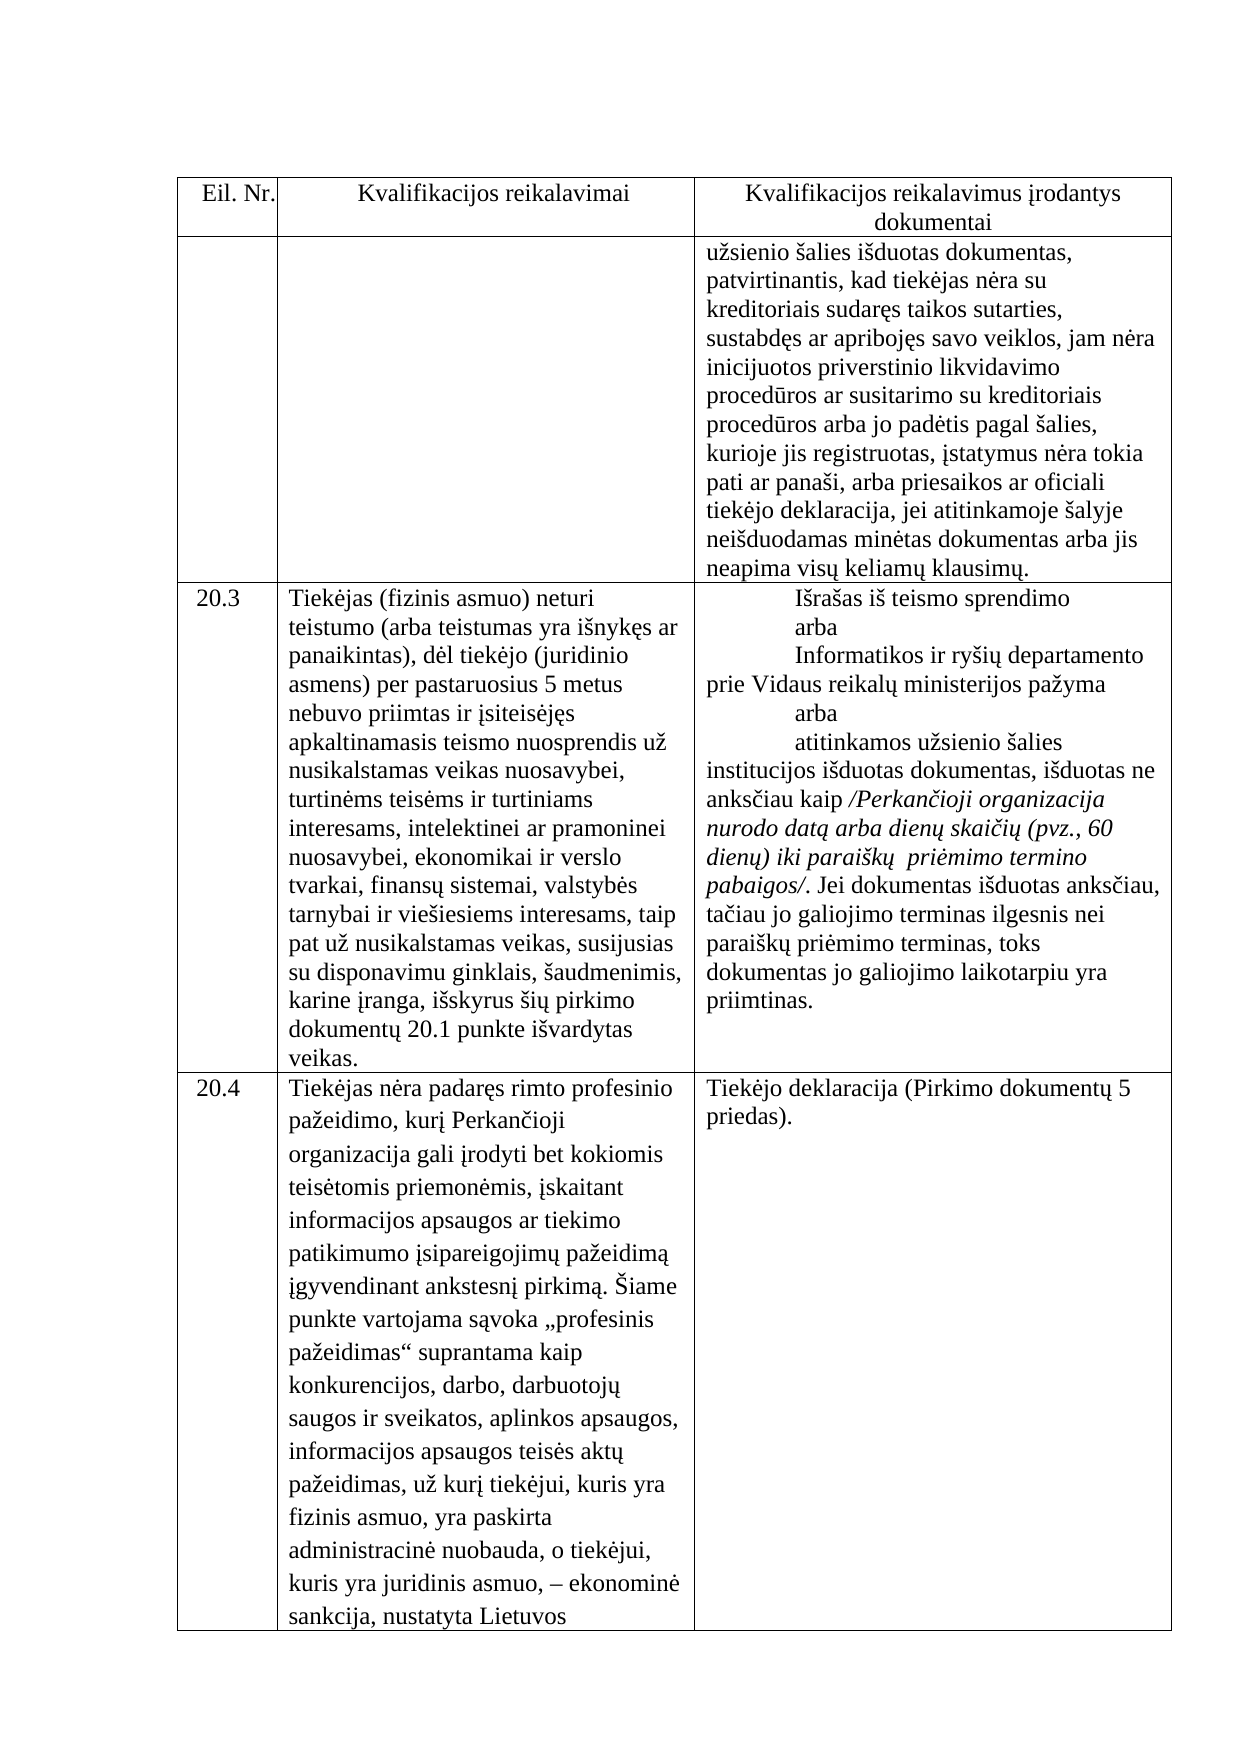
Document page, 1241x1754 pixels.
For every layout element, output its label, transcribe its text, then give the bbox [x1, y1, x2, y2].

table_cell Tiekėjo deklaracija (Pirkimo dokumentų 5 priedas). [695, 1073, 1171, 1630]
table_cell Tiekėjas nėra padaręs rimto profesinio pažeidimo, kurį Perkančioji organizacija gali įrodyti bet kokiomis teisėtomis priemonėmis, įskaitant informacijos apsaugos ar tiekimo patikimumo įsipareigojimų pažeidimą įgyvendinant ankstesnį pirkimą. Šiame punkte vartojama sąvoka „profesinis pažeidimas“ suprantama kaip konkurencijos, darbo, darbuotojų saugos ir sveikatos, aplinkos apsaugos, informacijos apsaugos teisės aktų pažeidimas, už kurį tiekėjui, kuris yra fizinis asmuo, yra paskirta administracinė nuobauda, o tiekėjui, kuris yra juridinis asmuo, – ekonominė sankcija, nustatyta Lietuvos [278, 1073, 694, 1630]
table_header Kvalifikacijos reikalavimus įrodantys dokumentai [695, 178, 1171, 236]
table_cell 20.3 [178, 583, 277, 1072]
table_header Eil. Nr. [178, 178, 277, 236]
table_cell [178, 237, 277, 582]
table_cell 20.4 [178, 1073, 277, 1630]
table_cell Tiekėjas (fizinis asmuo) neturi teistumo (arba teistumas yra išnykęs ar panaikintas), dėl tiekėjo (juridinio asmens) per pastaruosius 5 metus nebuvo priimtas ir įsiteisėjęs apkaltinamasis teismo nuosprendis už nusikalstamas veikas nuosavybei, turtinėms teisėms ir turtiniams interesams, intelektinei ar pramoninei nuosavybei, ekonomikai ir verslo tvarkai, finansų sistemai, valstybės tarnybai ir viešiesiems interesams, taip pat už nusikalstamas veikas, susijusias su disponavimu ginklais, šaudmenimis, karine įranga, išskyrus šių pirkimo dokumentų 20.1 punkte išvardytas veikas. [278, 583, 694, 1072]
table_cell [278, 237, 694, 582]
table_cell Išrašas iš teismo sprendimo arba Informatikos ir ryšių departamento prie Vidaus reikalų ministerijos pažyma arba atitinkamos užsienio šalies institucijos išduotas dokumentas, išduotas ne anksčiau kaip /Perkančioji organizacija nurodo datą arba dienų skaičių (pvz., 60 dienų) iki paraiškų priėmimo termino pabaigos/. Jei dokumentas išduotas anksčiau, tačiau jo galiojimo terminas ilgesnis nei paraiškų priėmimo terminas, toks dokumentas jo galiojimo laikotarpiu yra priimtinas. [695, 583, 1171, 1072]
table_cell užsienio šalies išduotas dokumentas, patvirtinantis, kad tiekėjas nėra su kreditoriais sudaręs taikos sutarties, sustabdęs ar apribojęs savo veiklos, jam nėra inicijuotos priverstinio likvidavimo procedūros ar susitarimo su kreditoriais procedūros arba jo padėtis pagal šalies, kurioje jis registruotas, įstatymus nėra tokia pati ar panaši, arba priesaikos ar oficiali tiekėjo deklaracija, jei atitinkamoje šalyje neišduodamas minėtas dokumentas arba jis neapima visų keliamų klausimų. [695, 237, 1171, 582]
table_header Kvalifikacijos reikalavimai [278, 178, 694, 236]
